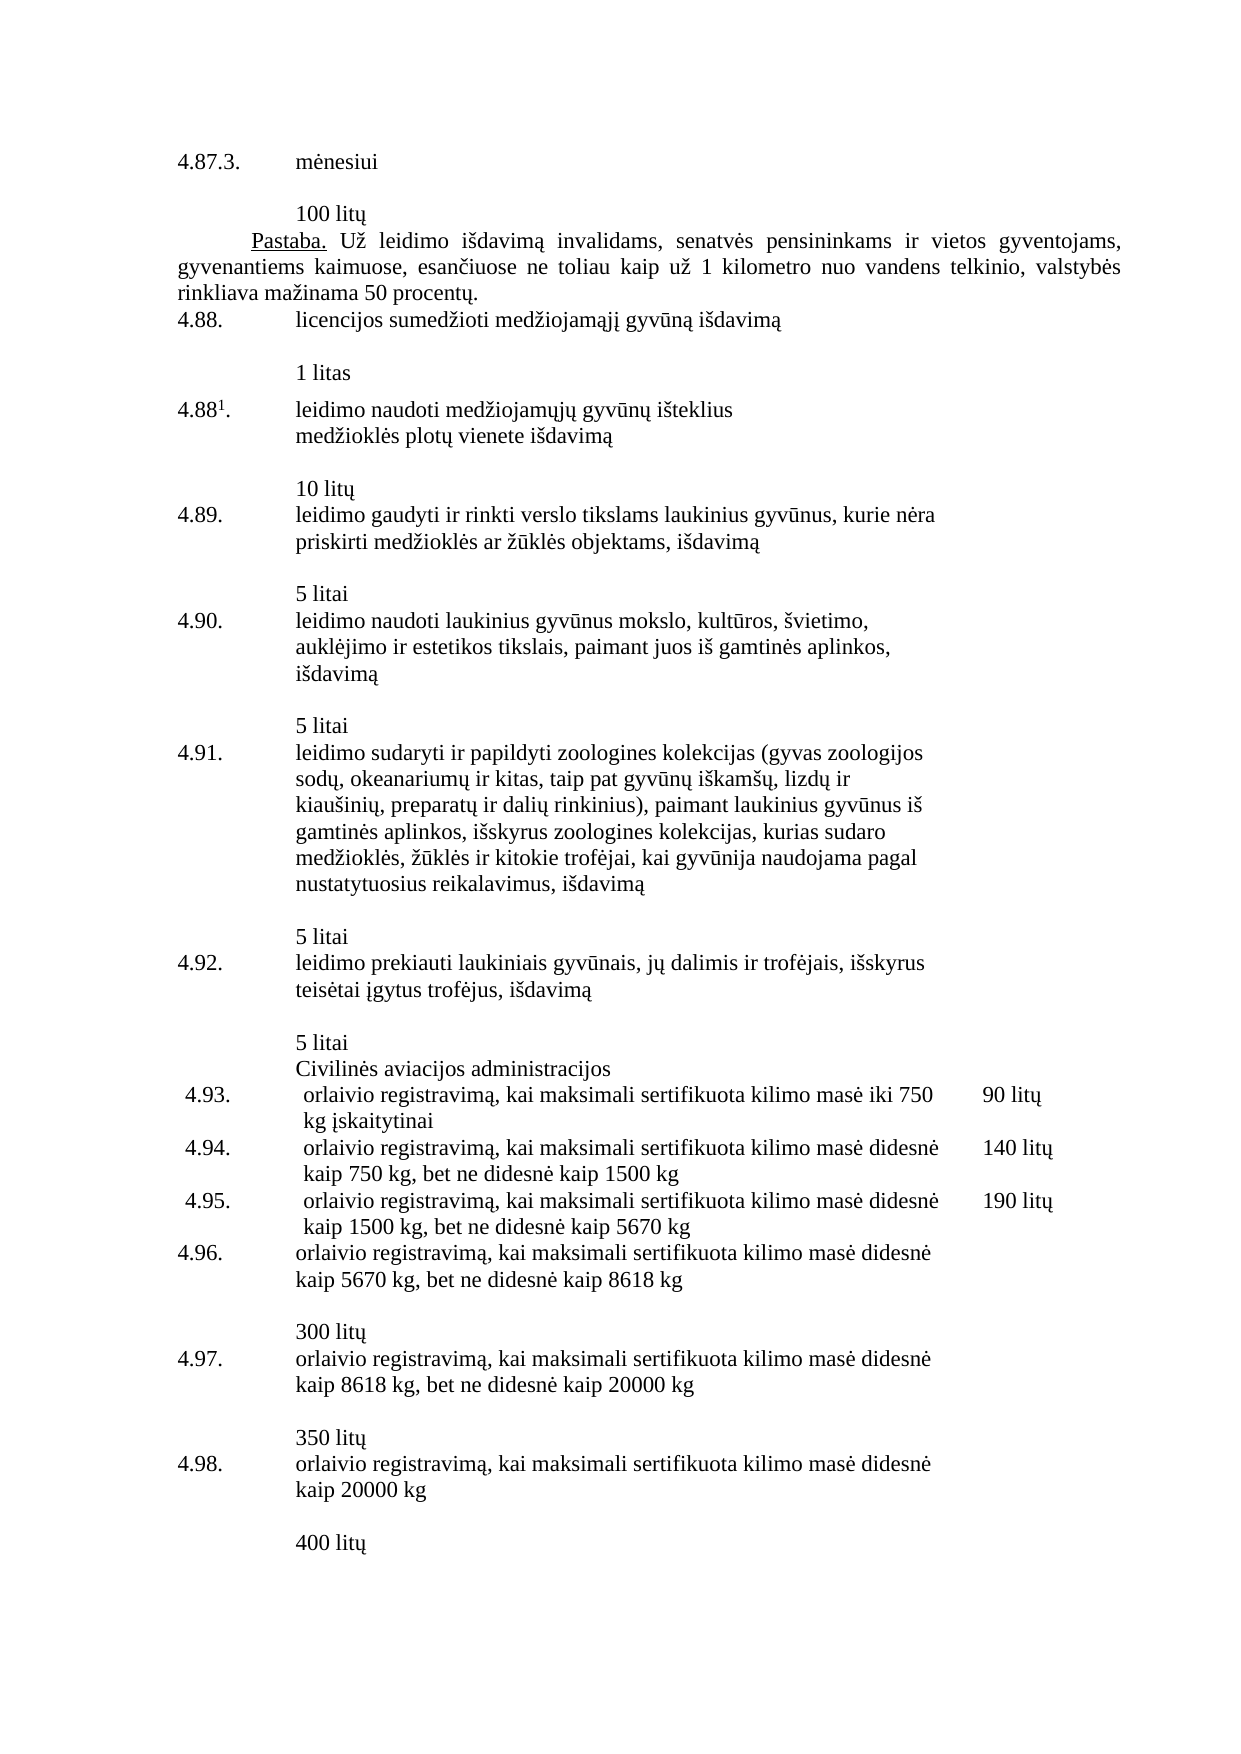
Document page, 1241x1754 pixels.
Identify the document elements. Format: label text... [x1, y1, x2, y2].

table_header 4.93. [174, 1081, 292, 1134]
text Civilinės aviacijos administracijos [177, 1055, 945, 1081]
text 4.88. licencijos sumedžioti medžiojamąjį gyvūną išdavimą 1 litas [177, 306, 945, 385]
table_header 90 litų [971, 1081, 1144, 1134]
table_cell 190 litų [971, 1187, 1144, 1239]
text 4.87.3. mėnesiui 100 litų [177, 148, 945, 227]
table_cell 4.95. [174, 1187, 292, 1239]
text 4.98. orlaivio registravimą, kai maksimali sertifikuota kilimo masė didesnė kaip 20000 kg 400 litų [177, 1450, 945, 1556]
text 4.92. leidimo prekiauti laukiniais gyvūnais, jų dalimis ir trofėjais, išskyrus teisėtai įgytus trofėjus, išdavimą 5 litai [177, 949, 945, 1055]
table_cell 140 litų [971, 1134, 1144, 1187]
text 4.96. orlaivio registravimą, kai maksimali sertifikuota kilimo masė didesnė kaip 5670 kg, bet ne didesnė kaip 8618 kg 300 litų [177, 1239, 945, 1345]
table_cell orlaivio registravimą, kai maksimali sertifikuota kilimo masė didesnė kaip 750 kg, bet ne didesnė kaip 1500 kg [292, 1134, 971, 1187]
text Pastaba. Už leidimo išdavimą invalidams, senatvės pensininkams ir vietos gyventojams, gyvenantiems kaimuose, esančiuose ne toliau kaip už 1 kilometro nuo vandens telkinio, valstybės rinkliava mažinama 50 procentų. [177, 227, 1122, 306]
text 4.97. orlaivio registravimą, kai maksimali sertifikuota kilimo masė didesnė kaip 8618 kg, bet ne didesnė kaip 20000 kg 350 litų [177, 1345, 945, 1450]
text medžioklės plotų vienete išdavimą 10 litų [295, 422, 945, 501]
text 4.91. leidimo sudaryti ir papildyti zoologines kolekcijas (gyvas zoologijos sodų, okeanariumų ir kitas, taip pat gyvūnų iškamšų, lizdų ir kiaušinių, preparatų ir dalių rinkinius), paimant laukinius gyvūnus iš gamtinės aplinkos, išskyrus zoologines kolekcijas, kurias sudaro medžioklės, žūklės ir kitokie trofėjai, kai gyvūnija naudojama pagal nustatytuosius reikalavimus, išdavimą 5 litai [177, 739, 945, 949]
text 4.89. leidimo gaudyti ir rinkti verslo tikslams laukinius gyvūnus, kurie nėra priskirti medžioklės ar žūklės objektams, išdavimą 5 litai [177, 501, 945, 607]
table_cell 4.94. [174, 1134, 292, 1187]
table_header orlaivio registravimą, kai maksimali sertifikuota kilimo masė iki 750 kg įskaitytinai [292, 1081, 971, 1134]
table_cell orlaivio registravimą, kai maksimali sertifikuota kilimo masė didesnė kaip 1500 kg, bet ne didesnė kaip 5670 kg [292, 1187, 971, 1239]
text 4.90. leidimo naudoti laukinius gyvūnus mokslo, kultūros, švietimo, auklėjimo ir estetikos tikslais, paimant juos iš gamtinės aplinkos, išdavimą 5 litai [177, 607, 945, 739]
text 4.881. leidimo naudoti medžiojamųjų gyvūnų išteklius [177, 385, 1122, 422]
